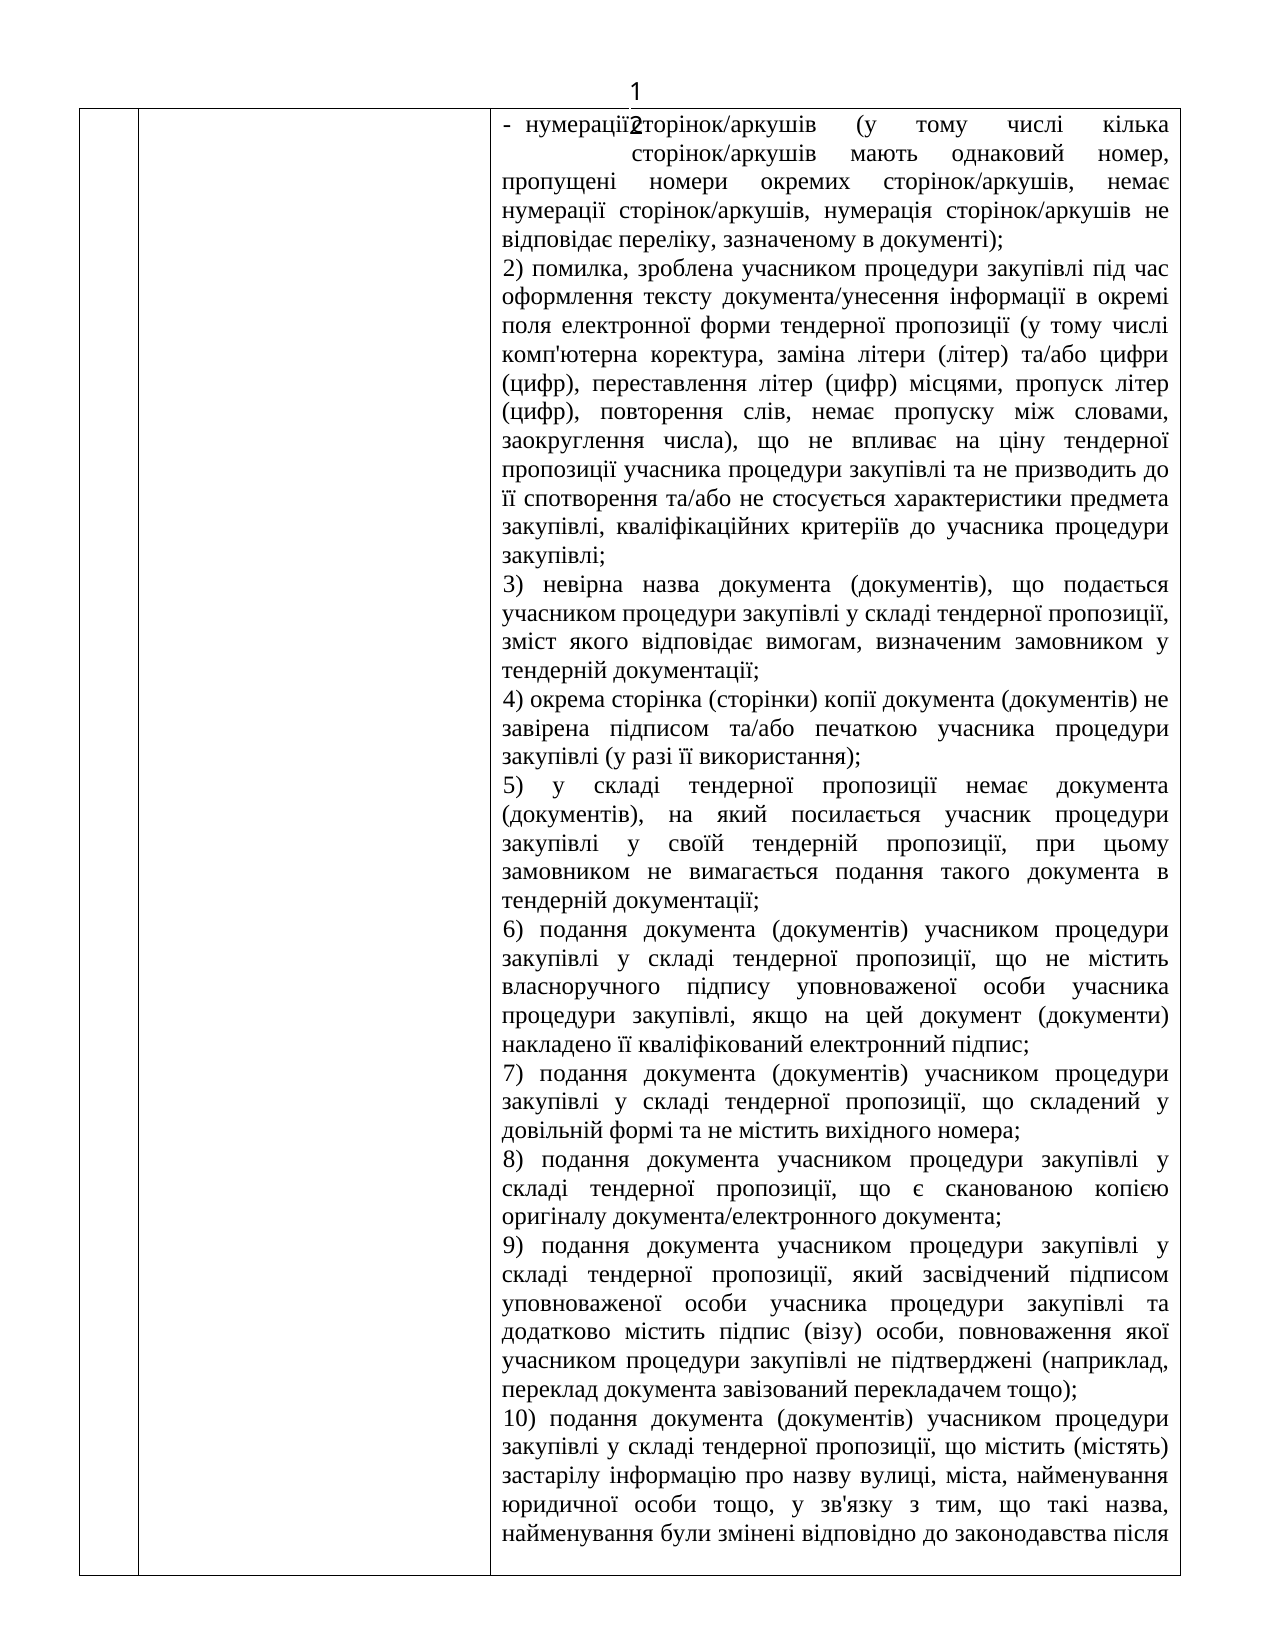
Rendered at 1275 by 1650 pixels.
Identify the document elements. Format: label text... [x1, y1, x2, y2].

table_cell [139, 109, 490, 1575]
table_cell 1.1. Тендерна пропозиція подається в електронному вигляді через електронну систему закупівель шляхом заповнення електронних форм з окремими полями, де зазначається інформація про ціну, інші критерії оцінки (у разі їх встановлення замовником), інформація від учасника процедури закупівлі про його відповідність кваліфікаційним (кваліфікаційному) критеріям (у разі їх встановлення замовником), наявність/відсутність підстав, установлених у пункті 47 Особливостей і в тендерній документації, та шляхом завантаження необхідних документів, що вимагаються замовником у тендерній документації, у т.ч. відповідно до вимог абзацу першого частини 3 статті 22 Закону. Учасник відповідно до вимог цієї тендерної документації повинен надати у складі тендерної пропозиції: 1) заповнену та підписану тендерну пропозицію за формою, наведеною у Додатку 1 до тендерної документації; 2) інформацію та документи, що підтверджують відповідність учасника кваліфікаційним критеріям (Додаток 2 до тендерної документації); 3) інформацію щодо відповідності учасника вимогам, визначеним у пункті 47 Особливостей (Додаток 3 до тендерної документації); 4) інформацію про необхідні технічні, якісні та кількісні характеристики предмета закупівлі, підготовлені у відповідності з вимогами п.6 розділу 3 тендерної документації та Додатку 4 до тендерної документації; 5) для учасників-юридичних осіб - копію статуту зі змінами та доповненнями з відміткою державного реєстратора (у випадку відсутності відмітки державного реєстратора на статуті, учасник додатково у складі тендерної пропозиції повинен надати довідку або опис, де зазначено код доступу, за яким існує можливість перевірити достовірність наданого статуту або переглянути електронну версію документу або інший установчий документ зі змінами (у випадку законодавчо обумовленої відсутності статуту)). У разі, якщо учасник здійснює господарську діяльність на підставі модельного статуту, надається копія відповідного рішення загальних зборів учасників; 6) копію або оригінал документу, який підтверджує статус та повноваження особи учасника на підписання документів тендерної пропозиції та договору за результатами торгів: довідку щодо особи (осіб), уповноваженої (их) на підписання документів тендерної пропозиції та договору про закупівлю; для учасників-юридичних осіб - у разі підписання керівником організації-учасника – протокол зборів засновників про призначення директора, президента, голови правління тощо, наказ про призначення керівника або виписка (витяг) із зазначених документів; у разі підписання іншою особою – доручення (довіреність) керівника учасника та документальне підтвердження статусу та повноважень особи, яка видала доручення (довіреність), щодо видачі доручення (довіреності)) (протокол зборів засновників про призначення директора, президента, голови правління тощо, наказ про призначення керівника або виписка (витяг) із зазначених документів); для учасників-юридичних осіб - довідка у довільній формі про відсутність/наявність статутних обмежень* щодо права уповноваженої особи учасника на підписання договору на суму наданої тендерної пропозиції; * При наявності обмежень у Статуті органів управління учасника (господарського товариства) на укладання договорів, відповідно до Господарського кодексу України, обов’язково надається рішення загальних зборів учасників (засновників) товариства, яке дає право підписання договору на суму наданої пропозиції, завірене належним чином; 7) інформацію (гарантійний лист) на заміну персоналу у разі його тимчасової непрацездатності або звільнення; 8) довідка (або інший документ), видана(ий) Державною податковою службою України (або територіальним органом або державною податковою інспекцією) про наявність зареєстрованих рахунків в банківських установах, не більше двохмісячної давнини відносно дати кінцевого строку подання тендерних пропозицій; 9) довідка(и) не раніше, ніж десятиденної давнини по відношенню до дати кінцевого строку подання тендерних пропозицій, видана(і) банківськими установами, у яких обслуговується учасник, про відсутність заборгованості по сплаті відсотків за кредитами. Довідка(и) надаються з усіх банківських установ, вказаних у довідці(ах)/іншому документі, виданому Державною податковою службою України (або територіальним органом або державною податковою інспекцією); Учасник торгів – нерезидент у складі пропозиції повинен надати: - довідку банку про фінансову спроможність учасника торгів – нерезидента; - довідку, що підтверджує задовільний фінансовий стан учасника торгів – нерезидента, виданої уповноваженим органом реєстрації в країні нерезидента. 10) у разі якщо тендерна пропозиція подається об’єднанням учасників, учасник у складі тендерної пропозиції надає документ про створення такого об’єднання; 11) проект договору, підготовлений у відповідності з Додатком 5, який повинен бути заповнений для сторони учасника, включаючи додатки та специфікації до нього, підписаний уповноваженою особою учасника і містити печатку учасника. При заповнені проекту договору та додатків до договору цінові показники можуть не зазначатися (не заповнюватися); 12) довідку/лист у довільній формі, яка/який підтверджує, що учасник ознайомився з проектом договору та гарантує виконання своїх зобов’язання за ним; 13) довідку/лист у довільній формі, яка/який підтверджує, що у замовника, який проводить процедуру закупівлі, відсутні підстави для застосування до учасника торгів, який подав тендерну пропозицію, оперативно-господарських санкцій, передбачених пунктом 4 частини 1 статті 236 Господарського кодексу України; 14) гарантійний лист, яким учасник підтверджує, що учасник, засновник(и) учасника, кінцевий(і) бенефеціар(и) учасника, член або учасник (акціонер) юридичної особи - учасника процедури закупівлі, предмет закупівлі, запропонований на торги, не перебувають під дією спеціальних економічних та інших обмежувальних заходів чи спеціальних санкцій за порушення законодавства про зовнішньоекономічну діяльність, а також будь-яких інших обставин та заходів нормативного, адміністративного чи іншого характеру, що перешкоджають укладенню та/або виконанню договору про закупівлю, передбачених, зокрема, але не виключно, Законом України «Про санкції», Законом України «Про запобігання та протидію легалізації (відмиванню) доходів, одержаних злочинним шляхом, фінансуванню тероризму та фінансуванню розповсюдження зброї масового знищення», постановою Кабінету Міністрів від 07.11.2014р. №595 «Деякі питання фінансування бюджетних установ, здійснення соціальних виплат населенню та надання фінансової підтримки окремим підприємствам і організаціям Донецької та Луганської областей, а також інших платежів з рахунків, відкритих в органах Казначейства», постановою Кабінету Міністрів від 16.12.2015р. №1035 «Про обмеження поставок окремих товарів (робіт, послуг) з тимчасово окупованої території на іншу територію України та/або з іншої території України на тимчасово окуповану територію», постановою Кабінету Міністрів України від 30.12.2015 №1147 «Про заборону ввезення на митну територію України товарів, що походять з Російської Федерації», постановою Кабінету Міністрів України від 09.04.2022 №426 «Про застосування заборони ввезення товарів з Російської Федерації»; 16) відповідно до вимог частини 2 статті 13 Закону України «Про забезпечення прав і свобод громадян та правовий режим на тимчасово окупованій території України» здійснення господарської діяльності юридичними особами, фізичними особами - підприємцями та фізичними особами, які провадять незалежну професійну діяльність, місцезнаходженням (місцем проживання) яких є тимчасово окупована територія, дозволяється виключно після зміни їхньої податкової адреси на іншу територію України. Правочин, стороною якого є суб’єкт господарювання, місцезнаходженням (місцем проживання) якого є тимчасово окупована територія, є нікчемним. На такі правочини не поширюється дія положення абзацу другого частини другої статті 215 Цивільного кодексу України. У зв’язку з цим, у складі тендерної пропозиції учасник повинен надати гарантійний лист про те, що місцезнаходженням (місцем проживання) суб’єкта господарювання, який є учасником, не є територіальна громада, яка перебуває в тимчасовій окупації*. *Замовник перевіряє інформацію щодо учасника згідно Переліку територій, на яких ведуться (велися) бойові дії або тимчасово окупованих Російською Федерацією, затвердженого наказом Мінреінтеграції від 22.12.2022 р. №309. 17) відповідно до вимог пп.1 п.1 постанови Кабінету Міністрів України від 03.03.2022 №187 «Про забезпечення захисту національних інтересів за майбутніми позовами держави Україна у зв’язку з військовою агресією Російської Федерації» в якості учасника не можуть виступати: - громадяни Російської Федерації, крім тих, що проживають на території України на законних підставах; - юридичні особи, створені та зареєстровані відповідно до законодавства Російської Федерації; - юридичні особи, створені та зареєстровані відповідно до законодавства України, кінцевим бенефіціарним власником, членом або учасником (акціонером), що має частку в статутному капіталі 10 і більше відсотків, якої є Російська Федерація, громадянин Російської Федерації, крім того, що проживає на території України на законних підставах, або юридична особа, створена та зареєстрована відповідно до законодавства Російської Федерації; - юридичні особи, утворені відповідно до законодавства іноземної держави, кінцевим бенефіціарним власником, членом або учасником (акціонером), що має частку в статутному капіталі 10 і більше відсотків, яких є Російська Федерація, громадянин Російської Федерації, крім того, що проживає на території України на законних підставах, або юридична особа, створена та зареєстрована відповідно до законодавства Російської Федерації, - у випадку виконання зобов’язань перед ними за рахунок коштів, передбачених у державному бюджеті. Зазначене обмеження не застосовується до юридичних осіб, утворених та зареєстрованих відповідно до законодавства України: які є банками або за рахунками яких на підставі нормативно-правових актів або рішень Національного банку дозволяється здійснення обслуговуючими банками видаткових операцій; визначених розпорядженням Національного центру оперативно-технічного управління мережами телекомунікацій, прийнятим відповідно до Порядку оперативно-технічного управління телекомунікаційними мережами в умовах надзвичайних ситуацій, надзвичайного та воєнного стану, затвердженого постановою Кабінету Міністрів України від 29 червня 2004 р. № 812 «Деякі питання оперативно-технічного управління телекомунікаційними мережами в умовах надзвичайних ситуацій, надзвичайного та воєнного стану» (Офіційний вісник України, 2004 р., № 26, ст. 1696); щодо яких за поданням міністерства, іншого державного органу у зв’язку з провадженням такими юридичними особами діяльності, необхідної для забезпечення національної безпеки і оборони, відсічі і стримування збройної агресії Російської Федерації проти України або подолання її наслідків, Кабінетом Міністрів України прийнято рішення про тимчасове управління державою відповідними акціями, корпоративними правами або іншими правами участі (контролю), що належать Російській Федерації або особі, пов’язаній з державою-агресором. З метою підтвердження виконання вимог даного пункту тендерної документації учасник у складі тендерної пропозиції повинен надати*: - довідку в довільній формі про те, що учасник не є: громадянином Російської Федерації, крім тих, що проживають на території України на законних підставах; юридичною особою, створеною та зареєстрованою відповідно до законодавства Російської Федерації; юридичною особою, створеною та зареєстрованою відповідно до законодавства України, кінцевим бенефіціарним власником, членом або учасником (акціонером), що має частку в статутному капіталі 10 і більше відсотків, якої є Російська Федерація, громадянин Російської Федерації, крім того, що проживає на території України на законних підставах, або юридична особа, створена та зареєстрована відповідно до законодавства Російської Федерації; юридичною особою, утвореною відповідно до законодавства іноземної держави, кінцевим бенефіціарним власником, членом або учасником (акціонером), що має частку в статутному капіталі 10 і більше відсотків, яких є Російська Федерація, громадянин Російської Федерації, крім того, що проживає на території України на законних підставах, або юридична особа, створена та зареєстрована відповідно до законодавства Російської Федерації, - у випадку виконання зобов’язань перед ними за рахунок коштів, передбачених у державному бюджеті; - законність підстав проживання на території України кінцевого(их) бенефіціарного(их) власника(ів) – громадянина/громадян Російської Федерації підтверджується наданням у складі тендерної пропозиції одного з таких документів: а) паспорт громадянина колишнього СРСР зразка 1974 року з відміткою про постійну чи тимчасову прописку на території України або зареєстрував на території України свій національний паспорт; б) посвідку на постійне чи тимчасове проживання на території України; в) військовий квиток, виданий російському громадянину, який уклав контракт про проходження військової служби у Збройних Силах України; г) посвідчення біженця чи документ, що підтверджує надання притулку в Україні (стаття 1 Закону України «Про громадянство України»); *Згідно роз'яснення Міністерства юстиції України від 08.03.2022 № 24560/8.1.3/10-22. 18) лист-згоду на збір та обробку персональних даних, підписаний посадовою особою учасника уповноваженою на підписання тендерної пропозиції та договору про закупівлю, форма якого наведена у Додатку № 11 до цієї тендерної документації; 19) інші документи та матеріали, які повинні бути оформлені та подані учасниками згідно з цією тендерною документацією, у т.ч. Розділом 6 тендерної документації. Учасники-фізичні особи у складі тендерної пропозиції подають інформацію про реєстраційний номер облікової картки платника податків, та/або серію та номер паспорта (для фізичних осіб, які через свої релігійні переконання відмовляються від прийняття реєстраційного номера облікової картки платника податків та повідомили про це відповідний орган державної фіскальної служби(державної податкової служби) і мають відмітку у паспорті). Для правильного оформлення тендерної пропозиції учасник вивчає всі інструкції, форми, терміни та специфікації, наведені у тендерній документації. Неспроможність подати всю інформацію, що потребує тендерна документація, або подання пропозиції, яка не відповідає встановленим вимогам, буде віднесена на ризик учасника та спричинить за собою відхилення тендерної пропозиції. Документи та інформація, які вимагаються замовником відповідно до вимог цієї тендерної документації у складі тендерної пропозиції, але не передбачені чинним законодавством України для учасників, не подаються останніми в складі своєї тендерної пропозиції. При цьому, такий учасник повинен у складі тендерної пропозиції надати аналог документу (при наявності) з відповідним поясненням подання аналогу документу з посиланням на відповідні нормативно-правові акти або пояснювальну записку з обґрунтуванням та причинами неподання документів та інформації, у т.ч. аналогів документу/інформації, з посиланням на відповідні нормативно-правові акти. Замовник не заперечує щодо надання учасником за його бажанням будь-яких додаткових документів про досвід учасника та його технічні можливості щодо постачання предмета закупівлі. Неподання таких додаткових документів, які не вимагаються тендерною документацією, не буде розцінено як невідповідність тендерної пропозиції умовам тендерної документації. Достовірність інформації, що надається у складі тендерної пропозиції згідно з вимогами тендерної документації та додатками до неї, підтверджується відкритою інформацією, оприлюдненою на сайтах виробників/офіційних дилерів/дистриб’юторів, інформацією, що оприлюднена у формі відкритих даних згідно із Законом України «Про доступ до публічної інформації» та/або міститься у відкритих єдиних державних реєстрах/судових реєстрах, доступ до яких є вільним, або інформацією/публічною інформацією, що є доступною в електронній системі закупівель. 1.2. Усі сторінки/аркуші тендерної пропозиції учасника, які містять інформацію, у т.ч. документи, отримані в електронній формі згідно з чинним законодавством та роздруковані, повинні містити підпис уповноваженої особи учасника та печатку* учасника. *Ця вимога не стосується учасників, які здійснюють діяльність без печатки згідно з чинним законодавством. У випадках, коли в тендерній документації наявна вимога замовника щодо надання копії документу або належним чином засвідченої копії документу – це означає, що має бути надана копія, яка повинна містити власноручний підпис уповноваженої посадової особи або представника учасника процедури закупівлі, а також відбиток печатки учасника. У всіх інших випадках замовник вимагає надання оригіналу або нотаріально посвідченої копії відповідного документу. У разі надання оригіналу та/або нотаріально посвідченої копії документа замість нотаріально посвідченої копії та/або копії документа, що вимагались замовником, будуть вважатись належним чином виконаною вимогою щодо надання нотаріально посвідченої копії та/або копії документа. Сторінки тендерної пропозиції, які є оригіналами, що видані учаснику іншими установами, організаціями, підприємствами або посвідчені нотаріально, можуть не містити власноручного підпису уповноваженої посадової особи або представника учасника процедури закупівлі та відбитку печатки* учасника. Замовник не вимагає від учасників засвідчувати документи (матеріали та інформацію), що подаються у складі тендерної пропозиції, печаткою та підписом уповноваженої особи, якщо такі документи (матеріали та інформація) надані у формі електронного документа через електронну систему закупівель із накладанням електронного підпису, що базується на кваліфікованому сертифікаті електронного підпису, відповідно до вимог Закону України «Про електронні довірчі послуги». Всі сторінки тендерної пропозиції, на яких зроблені будь-які окремі записи або правки, засвідчуються власноручним підписом уповноваженої особи учасника. Відповідальність за помилки друку у документах тендерної пропозиції несе учасник. У разі надання довідок у вигляді роздрукованого електронного документу, такі довідки повинні містити обов’язкові атрибути (QR-код та/або № документа, запиту тощо) за допомогою яких можна перевірити автентичність цих документів. Відповідно до п.19 частини 2 статті 22 Закону дана тендерна документація містить опис та приклади формальних (несуттєвих) помилок, допущення яких учасниками не призведе до відхилення їх тендерних пропозицій. Замовник не відхиляє тендерні пропозиції через допущення формальних помилок, перелік яких затверджений наказом Міністерства розвитку економіки, торгівлі та сільського господарства України від 15 квітня 2020 року № 710, до яких відносяться: 1) інформація/документ, подана учасником процедури закупівлі у складі тендерної пропозиції, містить помилку (помилки) у частині: - уживання великої літери; - уживання розділових знаків та відмінювання слів у реченні; - використання слова або мовного звороту, запозичених з іншої мови; - зазначення унікального номера оголошення про проведення конкурентної процедури закупівлі, присвоєного електронною системою закупівель та/або унікального номера повідомлення про намір укласти договір про закупівлю - помилка в цифрах; - застосування правил переносу частини слова з рядка в рядок; - написання слів разом та/або окремо, та/або через дефіс; - нумерації сторінок/аркушів (у тому числі кілька сторінок/аркушів мають однаковий номер, пропущені номери окремих сторінок/аркушів, немає нумерації сторінок/аркушів, нумерація сторінок/аркушів не відповідає переліку, зазначеному в документі); 2) помилка, зроблена учасником процедури закупівлі під час оформлення тексту документа/унесення інформації в окремі поля електронної форми тендерної пропозиції (у тому числі комп'ютерна коректура, заміна літери (літер) та/або цифри (цифр), переставлення літер (цифр) місцями, пропуск літер (цифр), повторення слів, немає пропуску між словами, заокруглення числа), що не впливає на ціну тендерної пропозиції учасника процедури закупівлі та не призводить до її спотворення та/або не стосується характеристики предмета закупівлі, кваліфікаційних критеріїв до учасника процедури закупівлі; 3) невірна назва документа (документів), що подається учасником процедури закупівлі у складі тендерної пропозиції, зміст якого відповідає вимогам, визначеним замовником у тендерній документації; 4) окрема сторінка (сторінки) копії документа (документів) не завірена підписом та/або печаткою учасника процедури закупівлі (у разі її використання); 5) у складі тендерної пропозиції немає документа (документів), на який посилається учасник процедури закупівлі у своїй тендерній пропозиції, при цьому замовником не вимагається подання такого документа в тендерній документації; 6) подання документа (документів) учасником процедури закупівлі у складі тендерної пропозиції, що не містить власноручного підпису уповноваженої особи учасника процедури закупівлі, якщо на цей документ (документи) накладено її кваліфікований електронний підпис; 7) подання документа (документів) учасником процедури закупівлі у складі тендерної пропозиції, що складений у довільній формі та не містить вихідного номера; 8) подання документа учасником процедури закупівлі у складі тендерної пропозиції, що є сканованою копією оригіналу документа/електронного документа; 9) подання документа учасником процедури закупівлі у складі тендерної пропозиції, який засвідчений підписом уповноваженої особи учасника процедури закупівлі та додатково містить підпис (візу) особи, повноваження якої учасником процедури закупівлі не підтверджені (наприклад, переклад документа завізований перекладачем тощо); 10) подання документа (документів) учасником процедури закупівлі у складі тендерної пропозиції, що містить (містять) застарілу інформацію про назву вулиці, міста, найменування юридичної особи тощо, у зв'язку з тим, що такі назва, найменування були змінені відповідно до законодавства після того, як відповідний документ (документи) був (були) поданий (подані); 11) подання документа (документів) учасником процедури закупівлі у складі тендерної пропозиції, в якому позиція цифри (цифр) у сумі є некоректною, при цьому сума, що зазначена прописом, є правильною; 12) подання документа (документів) учасником процедури закупівлі у складі тендерної пропозиції в форматі, що відрізняється від формату, який вимагається замовником у тендерній документації, при цьому такий формат документа забезпечує можливість його перегляду. Наприклад: - учасником надано довідку, в якій міститься інформація про адресу й зазначено назву міста з маленької літери або ціна пропозиції наведено з великої літери; - зазначення в довідці русизмів, сленгових слів та технічних помилок; - учасником зазначено номер оголошення про проведення конкурентної процедури закупівлі, але допущено помилка в цифрах оголошення; - учасником під час підготовки документа не застосовано (не враховано) правила переносу частини слова, написання слів разом та/або окремо, та/або через дефіс; - повторне помилкове зазначення наявності сторінки №56 або неврахування сторінки №30 в загальну кількість сторінок, або взагалі відсутність нумерації сторінки (у разі якщо вимогами документації передбачена нумерація сторінок); - ціна 300 тис грн. замість 300 000 грн або спочатку літери цифр, а потім цифри (триста тисяч грн.. - 300 000 грн.), або заокруглення числа: після математичної формули відрахування ПДВ 20% складає 0,66 грн, Учасником зазначено 0,67 грн. При цьому дані факти не впливають на ціну тендерної пропозиції учасника процедури закупівлі та не призводять до її спотворення та/або не стосуються характеристик предмета закупівлі, кваліфікаційних критеріїв до учасника процедури закупівлі; - учасником надано документ під назвою «Довідка про наявність працівників», але за змістом документ відповідає вимогам визначеним замовником у тендерній документації в частині наявності необхідної інформації про обладнання, матеріально-технічну базу та технології; - незавірення окремої сторінки (сторінок) документу, наприклад, Статуту (чи інших установчих документів) підписом та/або печаткою (у разі її використання) учасника торгів; - учасником здійснено посилання в наданій довідці на договір оренди без його надання, при цьому, умовами документації договір оренди не вимагається; - учасником надано форму «Тендерна пропозиція» (або інший документ), яка не містить власноручного підпису уповноваженої особи учасника процедури закупівлі, проте на цей документ (документи) накладено її електронний підпис; - учасником надано документ, який має дату його творення, адресата але не має вихідного номеру; - вимогами затвердженої документації передбачено надання копії Статуту (або іншого установчого документу) проте Учасником надано сканований оригінал Статуту (або іншого установчого документу); - учасником станом на кінцевий строк подання пропозицій надано документ, в якому міститься найменування міста Кіровоград. Проте відбулося перейменування міста вже після того, як відповідний документ (документи) був (були) поданий (подані); - учасником в формі «Тендерна пропозиція» або «Проект Договору» зазначено цифрами - 10 000,00, літерами – сто тисяч грн. При цьому, сума, що зазначена прописом, є правильною під час здійснення математичної дії; - вимогами тендерної документації передбачено, що документи, які вимагаються, учасник повинен розмістити (завантажити) в електронній системі закупівель до кінцевого строку подання тендерних пропозицій у сканованому вигляді у форматі PDF (Portable Document Format) або ppt, але учасником надано документи у форматі pptx, jpeg, png та/або розширення програм, що здійснюють архівацію даних; - зазначення неповного переліку інформації в певному документі, усупереч вимогам тендерної документації, у разі якщо така інформація повністю відображена в іншому документі, що наданий в складі тендерної пропозиції учасника. Допущення учасниками формальних (несуттєвих) помилок не призведе до відхилення їх тендерних пропозицій. Кожен учасник має право подати тільки одну тендерну пропозицію. 1.3. Усі документи як завантаженні файли, що подаються учасником у складі своєї тендерної пропозиції повинні бути скановані з оригіналів або копій (якщо надання копій передбачено тендерною документацією) документів в кольоровому режимі, у вигляді електронного (их) файлів у форматі *.pdf (виняток складають електронний підпис (кваліфікований електронний підпис (КЕП)), подання документів у форматі **.pdf у заархівованому вигляді, електронна банківська гарантія та документи електронної банківської гарантії, які подаються у форматі, наданому банком-гарантом). Сканований варіант пропозицій не повинен містити різних накладень, малюнків, рисунків (наприклад, накладених підписів, печаток) на скановані документи. *Виняток складають документи та інформація, що обґрунтовано визначені учасником конфіденційними відповідно до вимог чинного законодавства. У такому випадку документи та інформація, що обґрунтовано визначені учасником конфіденційними відповідно до вимог чинного законодавства, подаються у вигляді окремого файлу та не розкриваються. Не підлягає розкриттю інформація, що обґрунтовано визначена учасником як конфіденційна, у тому числі інформація, що містить персональні дані. Конфіденційною не може бути визначена інформація про запропоновану ціну, інші критерії оцінки, технічні умови, технічні специфікації та документи, що підтверджують відповідність кваліфікаційним критеріям відповідно до статті 16 Закону, і документи, що підтверджують відсутність підстав, визначених пунктом 47 цих особливостей. Замовник, орган оскарження та Держаудитслужба мають доступ в електронній системі закупівель до інформації, яка визначена учасником процедури закупівлі конфіденційною. 1.4. Інформація, зазначена учасником в документах повинна відповідати інформації, зазначеній ним в екранних формах електронної системи закупівель при подачі пропозиції. У разі невідповідності, пріоритетною вважається інформація, зазначена в екранних формах електронної системи закупівель. У випадку розбіжності в документах, завантажених (розміщених) на електронних торгових майданчиках та на веб-порталі Уповноваженого органу, пріоритетною вважається інформація (ціна, перелік документів, їх зміст тощо), що розміщені на веб-порталі Уповноваженого органу в мережі Інтернет: http://prozorro.gov.ua. 1.5. У разі внесення змін до тендерної документації та подовження строку для подання тендерних пропозицій, документи тендерної пропозиції, отримані на першу/попередню дату кінцевого строку подання тендерних пропозицій, будуть вважатися дійсними (такими, що відповідають вимогам тендерної документації) на нову дату кінцевого строку подання тендерних пропозицій. 1.6. Якщо умовами цієї тендерної документації та додатків до неї передбачено надання учасником процедури закупівлі документів/відомостей тощо, інформація відносно яких є публічною, що оприлюднена у формі відкритих даних згідно із Законом України «Про доступ до публічної інформації» та/або міститься у відкритих єдиних державних реєстрах, доступ до яких є вільним, учасник не подає/має право не подавати такі документи/інформацію/відомості у складі тендерної пропозиції. У разі неподання учасником документів/інформації/відомостей, інформація відносно яких є публічною, що оприлюднена у формі відкритих даних згідно із Законом України «Про доступ до публічної інформації» та/або міститься у відкритих єдиних державних реєстрах, доступ до яких є вільним, учасник у складі тендерної пропозиції надає довідку/обґрунтування в довільній формі щодо причин неподання з посиланням на відповідні нормативно-правові акти, відповідно до яких інформація є публічною або міститься у відкритих державних реєстрах. Додатково учасник вказує або надає довідку/обґрунтування в довільній формі, яка повинна містити інтерактивне посилання на відкриті дані/відкриті реєстри, інформація з яких підтверджує відповідність учасника вимогам, встановленим у тендерній документації відповідно до законодавства. [491, 109, 1180, 1575]
table_cell [80, 109, 138, 1575]
